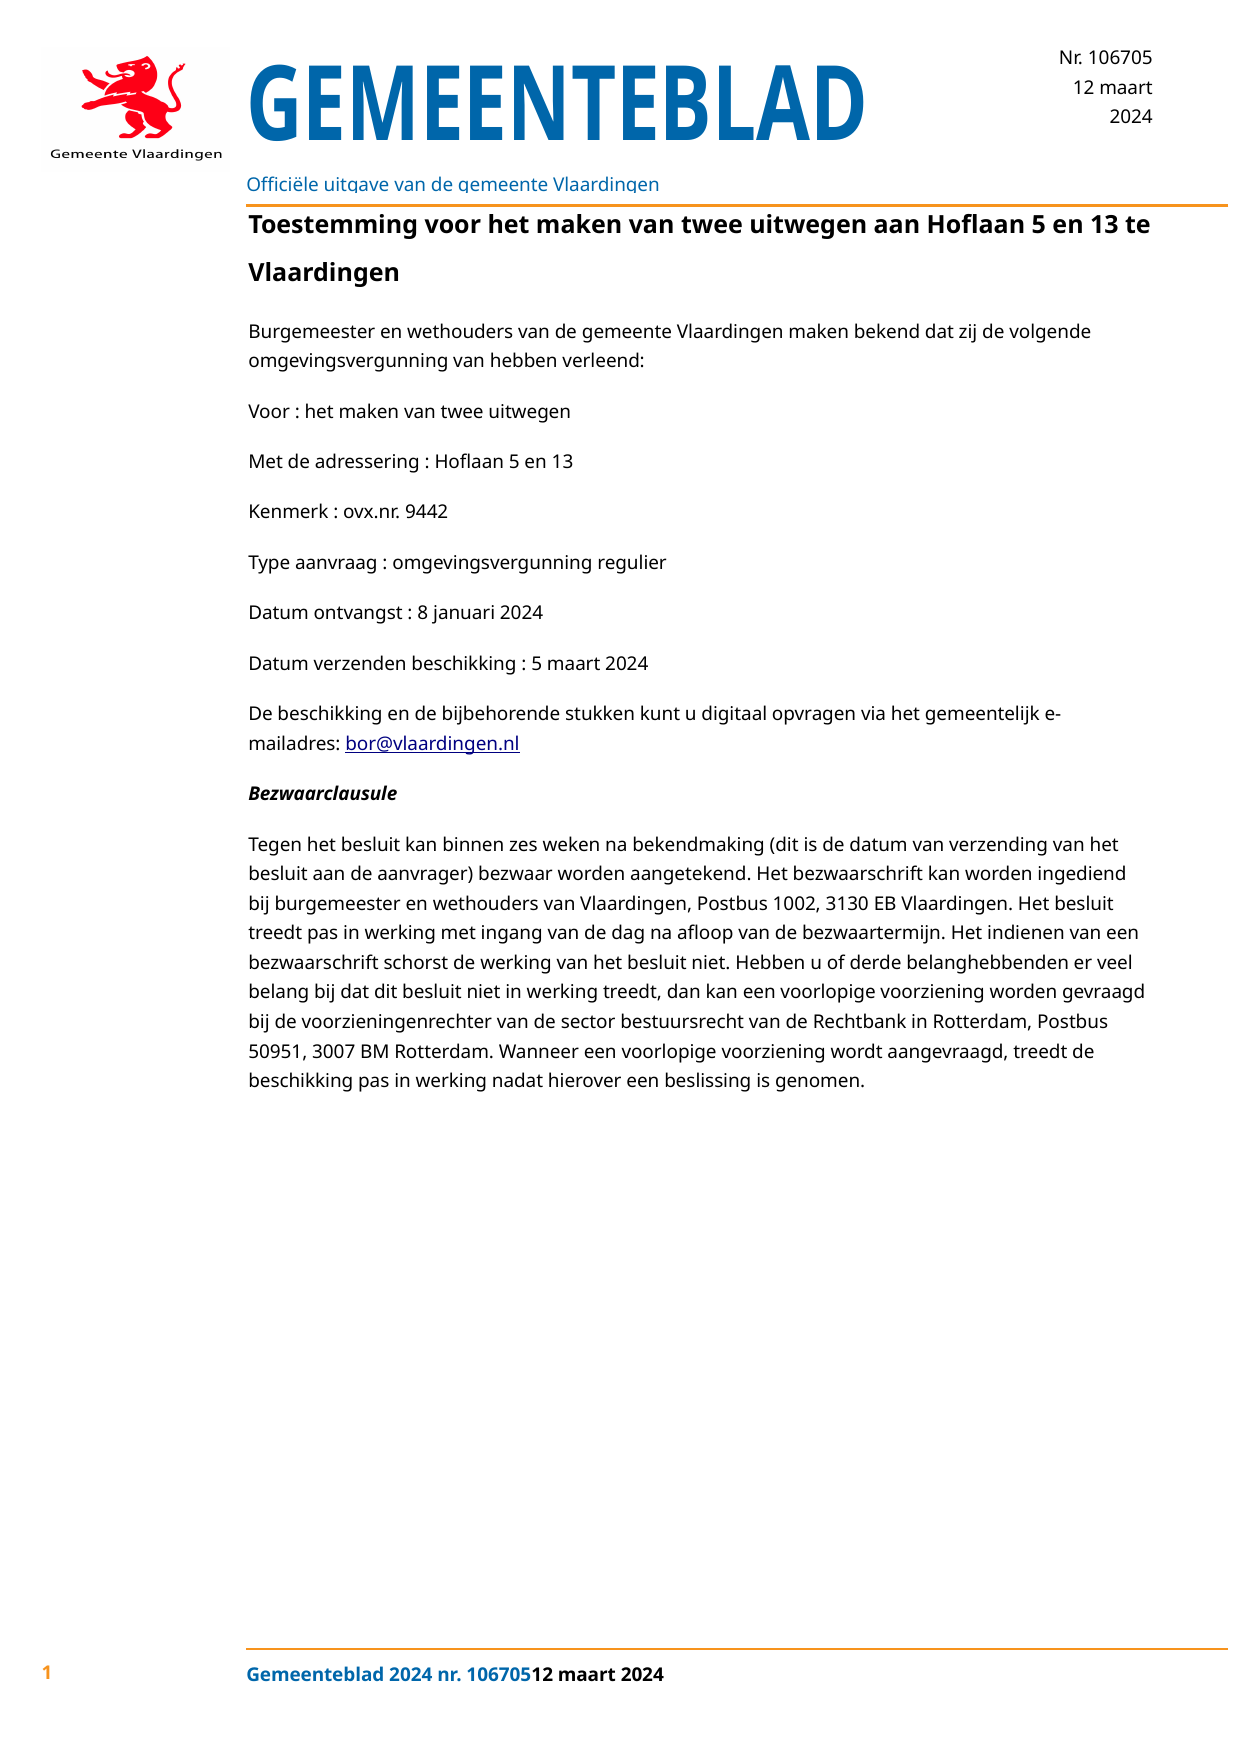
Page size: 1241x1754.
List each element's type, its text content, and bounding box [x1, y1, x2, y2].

text Datum verzenden beschikking : 5 maart 2024 [248, 650, 1152, 676]
text Kenmerk : ovx.nr. 9442 [248, 499, 1152, 524]
text Burgemeester en wethouders van de gemeente Vlaardingen maken bekend dat zij de volgende omgevingsvergunning van hebben verleend: [248, 318, 1152, 373]
text Type aanvraag : omgevingsvergunning regulier [248, 549, 1152, 575]
text Toestemming voor het maken van twee uitwegen aan Hoflaan 5 en 13 te Vlaardingen [248, 207, 1152, 288]
text De beschikking en de bijbehorende stukken kunt u digitaal opvragen via het gemeentelijk e-mailadres: bor@vlaardingen.nl [248, 700, 1152, 756]
text Bezwaarclausule [248, 780, 1152, 806]
text Met de adressering : Hoflaan 5 en 13 [248, 448, 1152, 474]
text Datum ontvangst : 8 januari 2024 [248, 599, 1152, 625]
text Tegen het besluit kan binnen zes weken na bekendmaking (dit is de datum van verzending van het besluit aan de aanvrager) bezwaar worden aangetekend. Het bezwaarschrift kan worden ingediend bij burgemeester en wethouders van Vlaardingen, Postbus 1002, 3130 EB Vlaardingen. Het besluit treedt pas in werking met ingang van de dag na afloop van de bezwaartermijn. Het indienen van een bezwaarschrift schorst de werking van het besluit niet. Hebben u of derde belanghebbenden er veel belang bij dat dit besluit niet in werking treedt, dan kan een voorlopige voorziening worden gevraagd bij de voorzieningenrechter van de sector bestuursrecht van de Rechtbank in Rotterdam, Postbus 50951, 3007 BM Rotterdam. Wanneer een voorlopige voorziening wordt aangevraagd, treedt de beschikking pas in werking nadat hierover een beslissing is genomen. [248, 831, 1152, 1093]
picture [41, 47, 231, 172]
text Voor : het maken van twee uitwegen [248, 398, 1152, 424]
